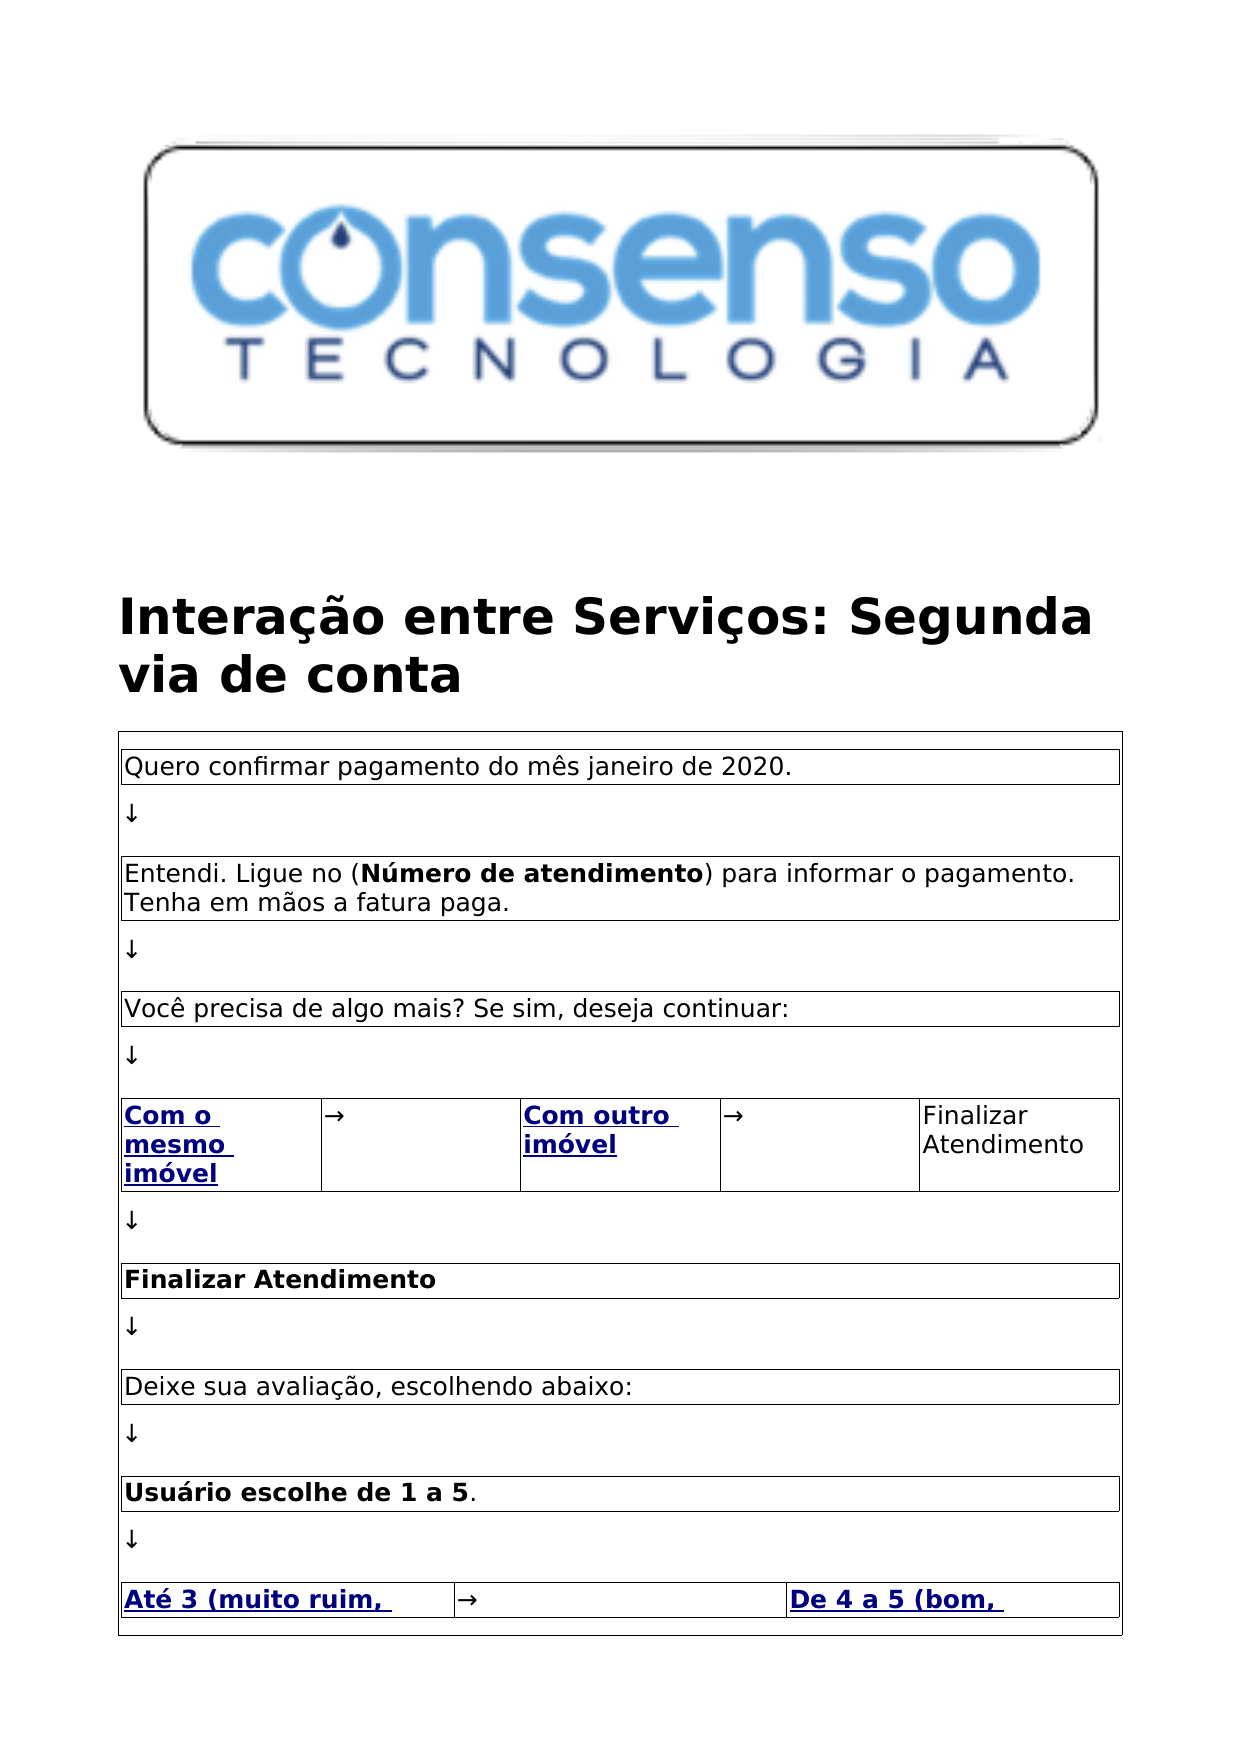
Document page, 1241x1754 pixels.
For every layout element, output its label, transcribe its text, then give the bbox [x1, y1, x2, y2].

picture [118, 130, 1123, 480]
table_header Finalizar Atendimento [920, 1099, 1119, 1191]
table_header De 4 a 5 (bom, [787, 1583, 1119, 1617]
table_header → [455, 1583, 786, 1617]
table_header Usuário escolhe de 1 a 5. [122, 1477, 1119, 1511]
subtitle Interação entre Serviços: Segunda via de conta [118, 588, 1122, 704]
table_header Com outro imóvel [521, 1099, 720, 1191]
table_header Com o mesmo imóvel [122, 1099, 321, 1191]
table_header Entendi. Ligue no (Número de atendimento) para informar o pagamento. Tenha em mãos a fatura paga. [122, 857, 1119, 920]
table_header → [721, 1099, 919, 1191]
table_header Você precisa de algo mais? Se sim, deseja continuar: [122, 992, 1119, 1026]
table_header Quero confirmar pagamento do mês janeiro de 2020. [122, 750, 1119, 784]
table_header → [322, 1099, 520, 1191]
table_header Finalizar Atendimento [122, 1264, 1119, 1298]
table_header Deixe sua avaliação, escolhendo abaixo: [122, 1370, 1119, 1404]
table_header ↓ ↓ ↓ ↓ ↓ ↓ ↓ [119, 732, 1122, 1635]
table_header Até 3 (muito ruim, [122, 1583, 454, 1617]
